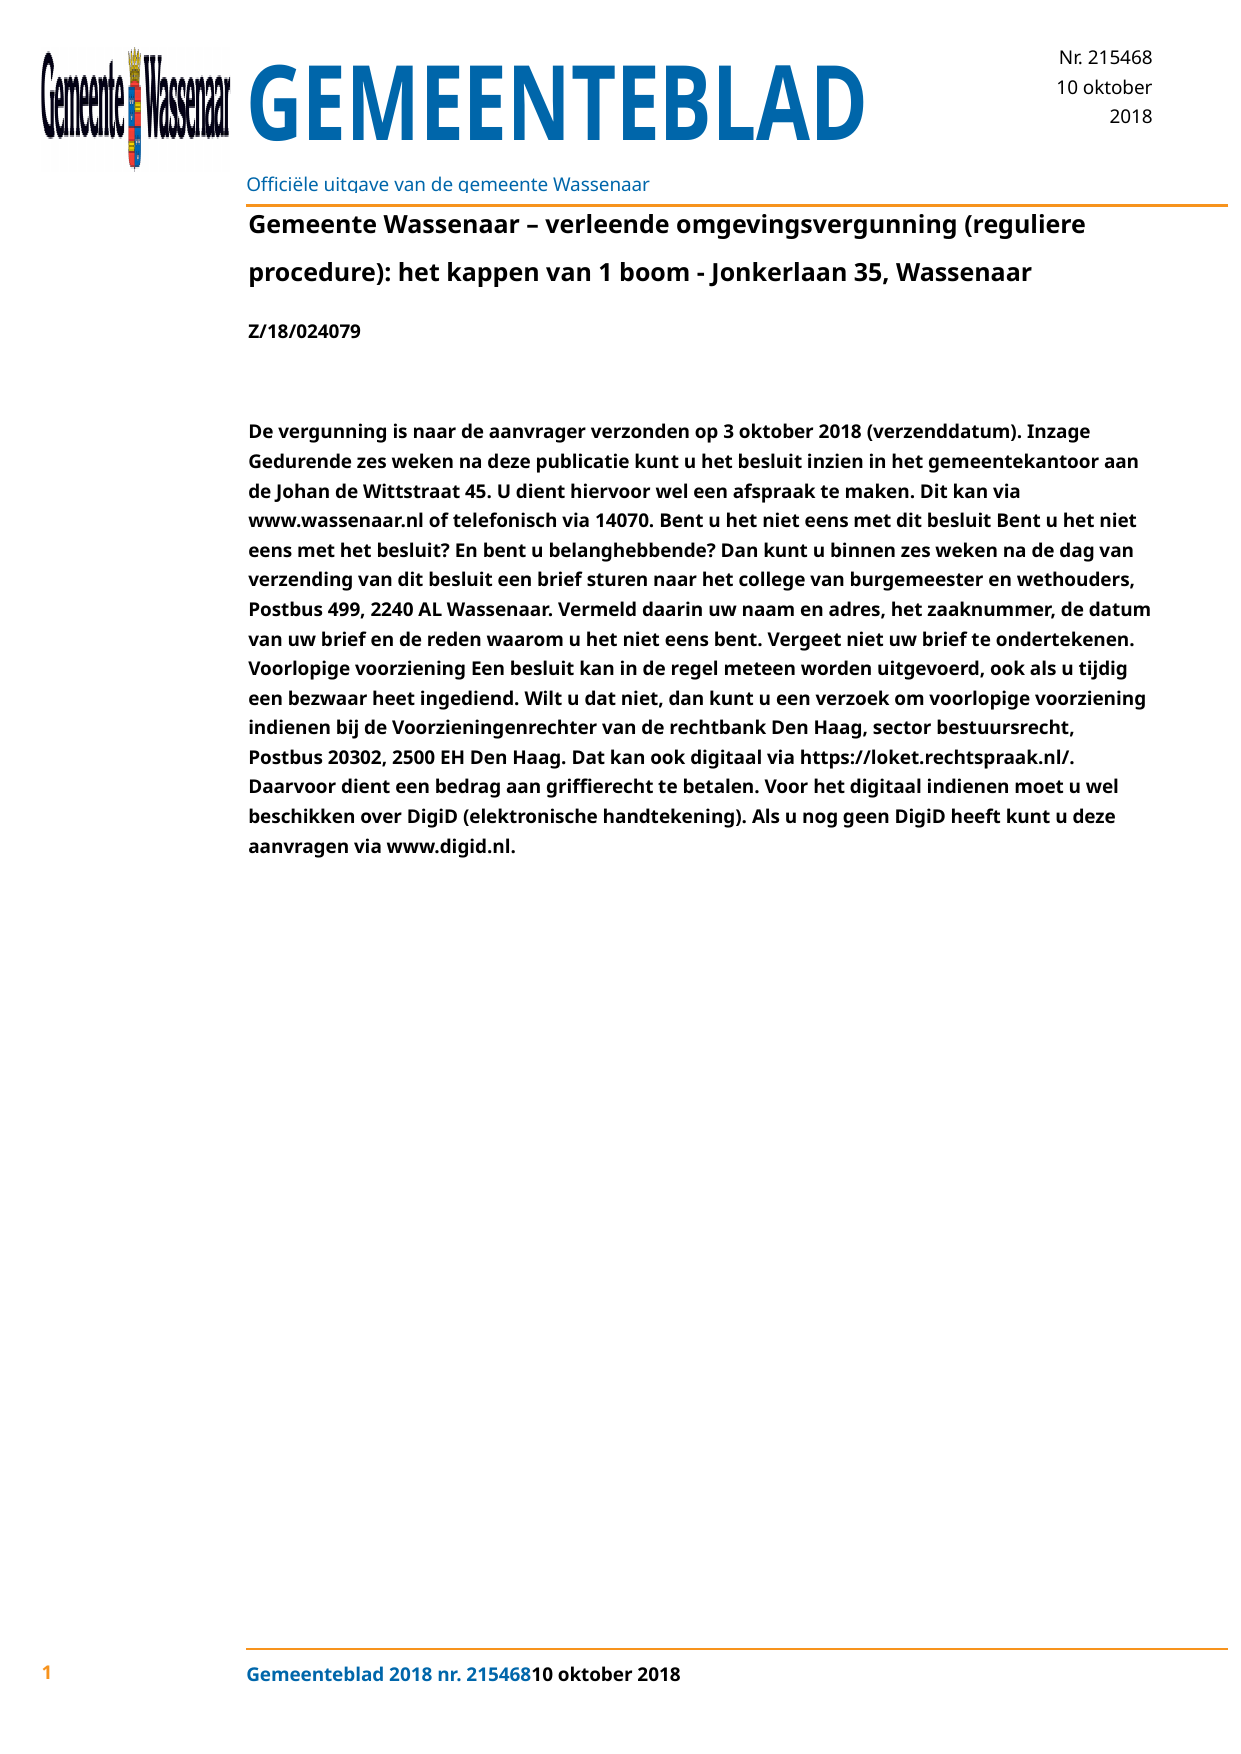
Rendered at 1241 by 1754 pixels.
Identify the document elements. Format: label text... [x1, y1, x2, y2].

text De vergunning is naar de aanvrager verzonden op 3 oktober 2018 (verzenddatum). Inzage Gedurende zes weken na deze publicatie kunt u het besluit inzien in het gemeentekantoor aan de Johan de Wittstraat 45. U dient hiervoor wel een afspraak te maken. Dit kan via www.wassenaar.nl of telefonisch via 14070. Bent u het niet eens met dit besluit Bent u het niet eens met het besluit? En bent u belanghebbende? Dan kunt u binnen zes weken na de dag van verzending van dit besluit een brief sturen naar het college van burgemeester en wethouders, Postbus 499, 2240 AL Wassenaar. Vermeld daarin uw naam en adres, het zaaknummer, de datum van uw brief en de reden waarom u het niet eens bent. Vergeet niet uw brief te ondertekenen. Voorlopige voorziening Een besluit kan in de regel meteen worden uitgevoerd, ook als u tijdig een bezwaar heet ingediend. Wilt u dat niet, dan kunt u een verzoek om voorlopige voorziening indienen bij de Voorzieningenrechter van de rechtbank Den Haag, sector bestuursrecht, Postbus 20302, 2500 EH Den Haag. Dat kan ook digitaal via https://loket.rechtspraak.nl/. Daarvoor dient een bedrag aan griffierecht te betalen. Voor het digitaal indienen moet u wel beschikken over DigiD (elektronische handtekening). Als u nog geen DigiD heeft kunt u deze aanvragen via www.digid.nl. [248, 419, 1152, 859]
text Gemeente Wassenaar – verleende omgevingsvergunning (reguliere procedure): het kappen van 1 boom - Jonkerlaan 35, Wassenaar [248, 207, 1152, 288]
text Z/18/024079 [248, 318, 1152, 344]
picture [41, 47, 231, 172]
